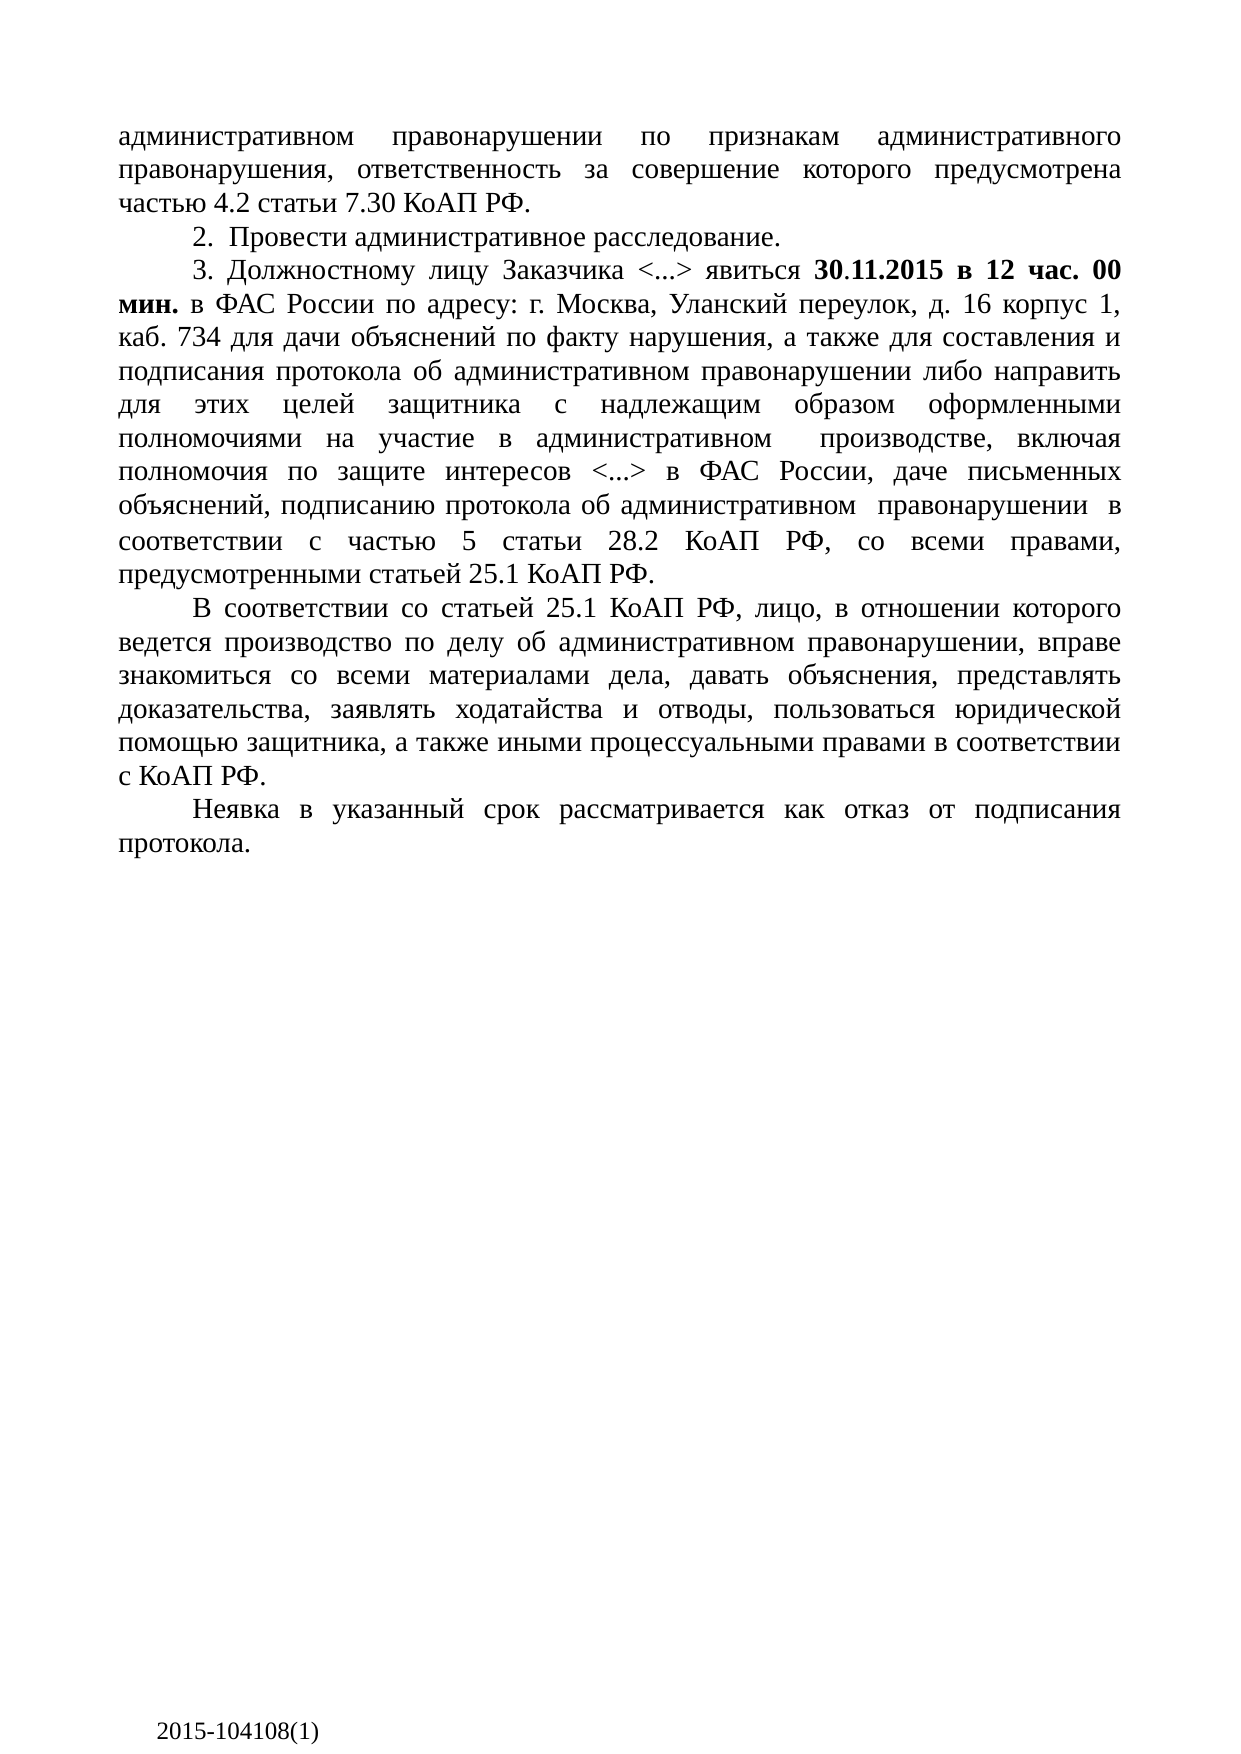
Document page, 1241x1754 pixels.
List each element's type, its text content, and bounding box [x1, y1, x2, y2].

text 2. Провести административное расследование. [118, 219, 1122, 252]
text В соответствии со статьей 25.1 КоАП РФ, лицо, в отношении которого ведется производство по делу об административном правонарушении, вправе знакомиться со всеми материалами дела, давать объяснения, представлять доказательства, заявлять ходатайства и отводы, пользоваться юридической помощью защитника, а также иными процессуальными правами в соответствии с КоАП РФ. [118, 590, 1122, 791]
text 3. Должностному лицу Заказчика <...> явиться 30.11.2015 в 12 час. 00 мин. в ФАС России по адресу: г. Москва, Уланский переулок, д. 16 корпус 1, каб. 734 для дачи объяснений по факту нарушения, а также для составления и подписания протокола об административном правонарушении либо направить для этих целей защитника с надлежащим образом оформленными полномочиями на участие в административном производстве, включая полномочия по защите интересов <...> в ФАС России, даче письменных объяснений, подписанию протокола об административном правонарушении в соответствии с частью 5 статьи 28.2 КоАП РФ, со всеми правами, предусмотренными статьей 25.1 КоАП РФ. [118, 252, 1122, 590]
text Неявка в указанный срок рассматривается как отказ от подписания протокола. [118, 791, 1122, 858]
text административном правонарушении по признакам административного правонарушения, ответственность за совершение которого предусмотрена частью 4.2 статьи 7.30 КоАП РФ. [118, 118, 1122, 219]
